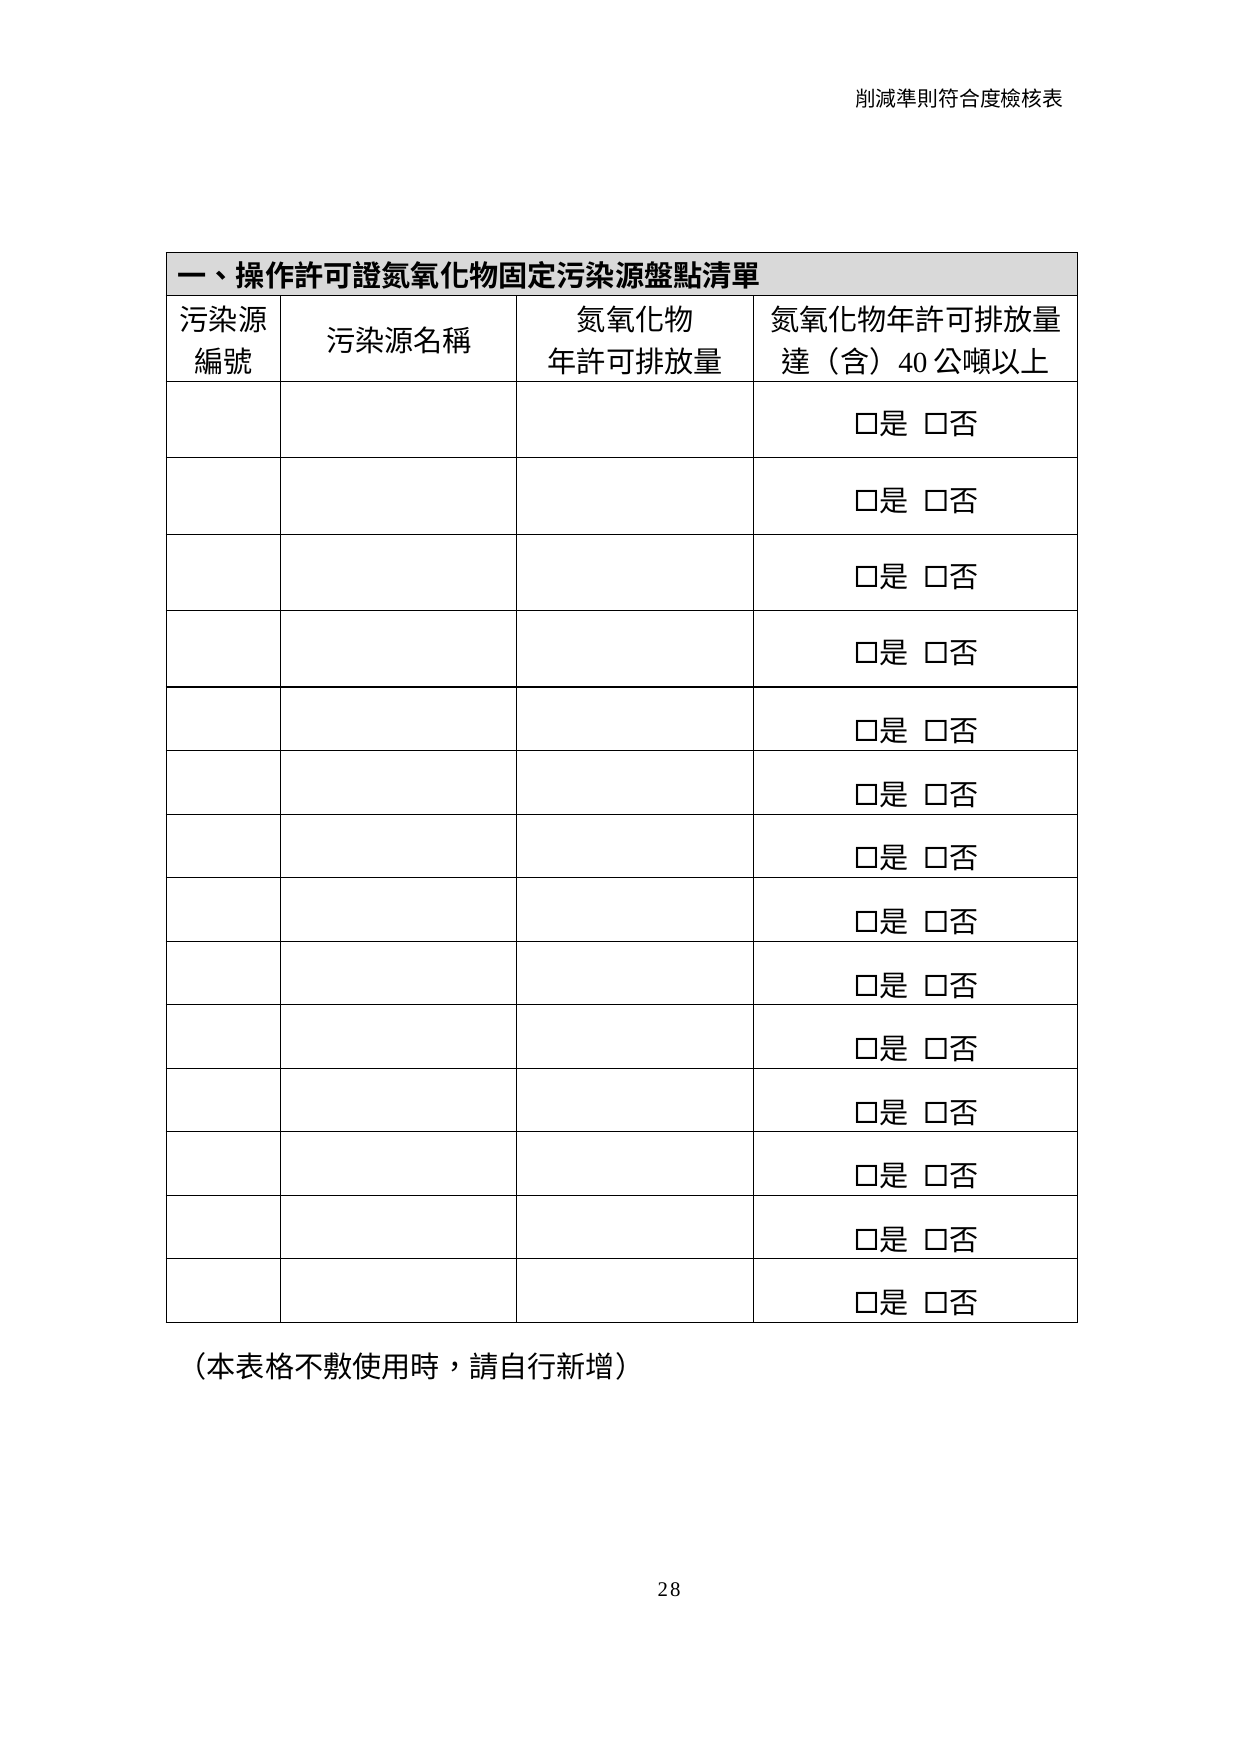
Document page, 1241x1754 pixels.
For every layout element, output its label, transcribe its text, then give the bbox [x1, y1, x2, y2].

table_cell [281, 611, 516, 686]
table_cell 污染源名稱 [281, 296, 516, 381]
table_header 一、操作許可證氮氧化物固定污染源盤點清單 [167, 253, 1077, 295]
table_cell [167, 688, 280, 750]
table_cell 是 否 [754, 1132, 1077, 1195]
table_cell [281, 1196, 516, 1258]
table_cell [167, 382, 280, 457]
table_cell [281, 1069, 516, 1131]
table_cell 是 否 [754, 382, 1077, 457]
table_cell [517, 1069, 753, 1131]
table_cell [167, 1132, 280, 1195]
table_cell [281, 751, 516, 813]
text （本表格不敷使用時，請自行新增） [177, 1323, 1063, 1385]
table_cell [167, 1005, 280, 1068]
table_cell [281, 458, 516, 534]
table_cell 是 否 [754, 611, 1077, 686]
table_cell [167, 942, 280, 1004]
table_cell 是 否 [754, 688, 1077, 750]
table_cell 是 否 [754, 1069, 1077, 1131]
table_cell [167, 1069, 280, 1131]
table_cell [281, 815, 516, 877]
table_cell 是 否 [754, 942, 1077, 1004]
table_cell [517, 382, 753, 457]
table_cell [167, 535, 280, 610]
table_cell 氮氧化物 年許可排放量 [517, 296, 753, 381]
table_cell 是 否 [754, 815, 1077, 877]
table_cell [517, 878, 753, 941]
table_cell [281, 535, 516, 610]
table_cell [517, 1132, 753, 1195]
table_cell [517, 535, 753, 610]
table_cell [517, 1196, 753, 1258]
table_cell [281, 688, 516, 750]
table_cell 氮氧化物年許可排放量達（含）40公噸以上 [754, 296, 1077, 381]
table_cell 污染源編號 [167, 296, 280, 381]
table_cell [517, 815, 753, 877]
table_cell [517, 1259, 753, 1322]
table_cell [517, 688, 753, 750]
table_cell 是 否 [754, 1259, 1077, 1322]
table_cell 是 否 [754, 1196, 1077, 1258]
table_cell [281, 878, 516, 941]
table_cell 是 否 [754, 1005, 1077, 1068]
table_cell 是 否 [754, 878, 1077, 941]
table_cell [281, 382, 516, 457]
table_cell [167, 815, 280, 877]
table_cell [167, 611, 280, 686]
table_cell [167, 458, 280, 534]
table_cell [281, 1132, 516, 1195]
table_cell [517, 751, 753, 813]
table_cell [517, 611, 753, 686]
table_cell [167, 878, 280, 941]
table_cell [167, 1196, 280, 1258]
table_cell [167, 751, 280, 813]
table_cell [281, 942, 516, 1004]
table_cell [281, 1259, 516, 1322]
table_cell 是 否 [754, 535, 1077, 610]
table_cell [517, 1005, 753, 1068]
table_cell [517, 458, 753, 534]
table_cell 是 否 [754, 458, 1077, 534]
table_cell 是 否 [754, 751, 1077, 813]
table_cell [281, 1005, 516, 1068]
table_cell [167, 1259, 280, 1322]
table_cell [517, 942, 753, 1004]
